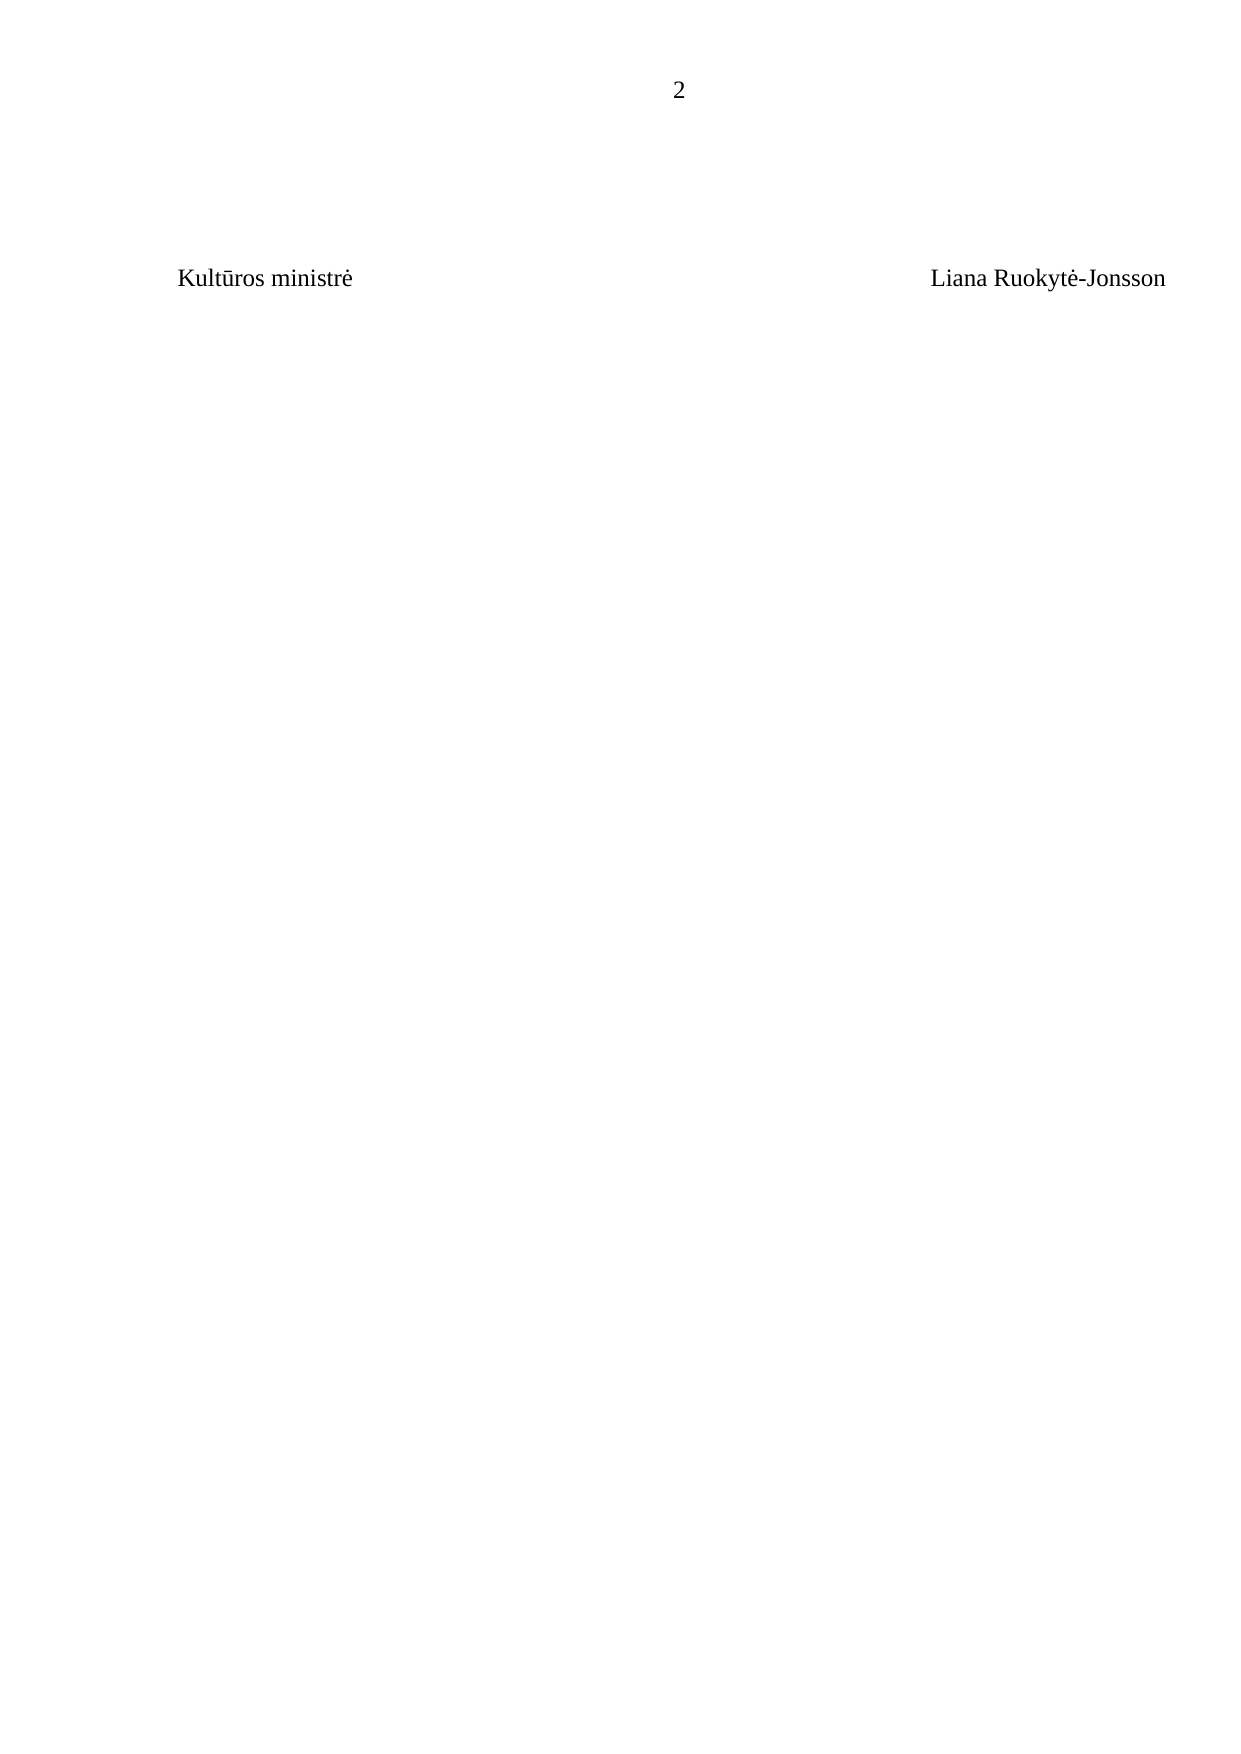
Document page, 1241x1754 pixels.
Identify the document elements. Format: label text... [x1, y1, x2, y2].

text Kultūros ministrė Liana Ruokytė-Jonsson [177, 263, 1181, 292]
